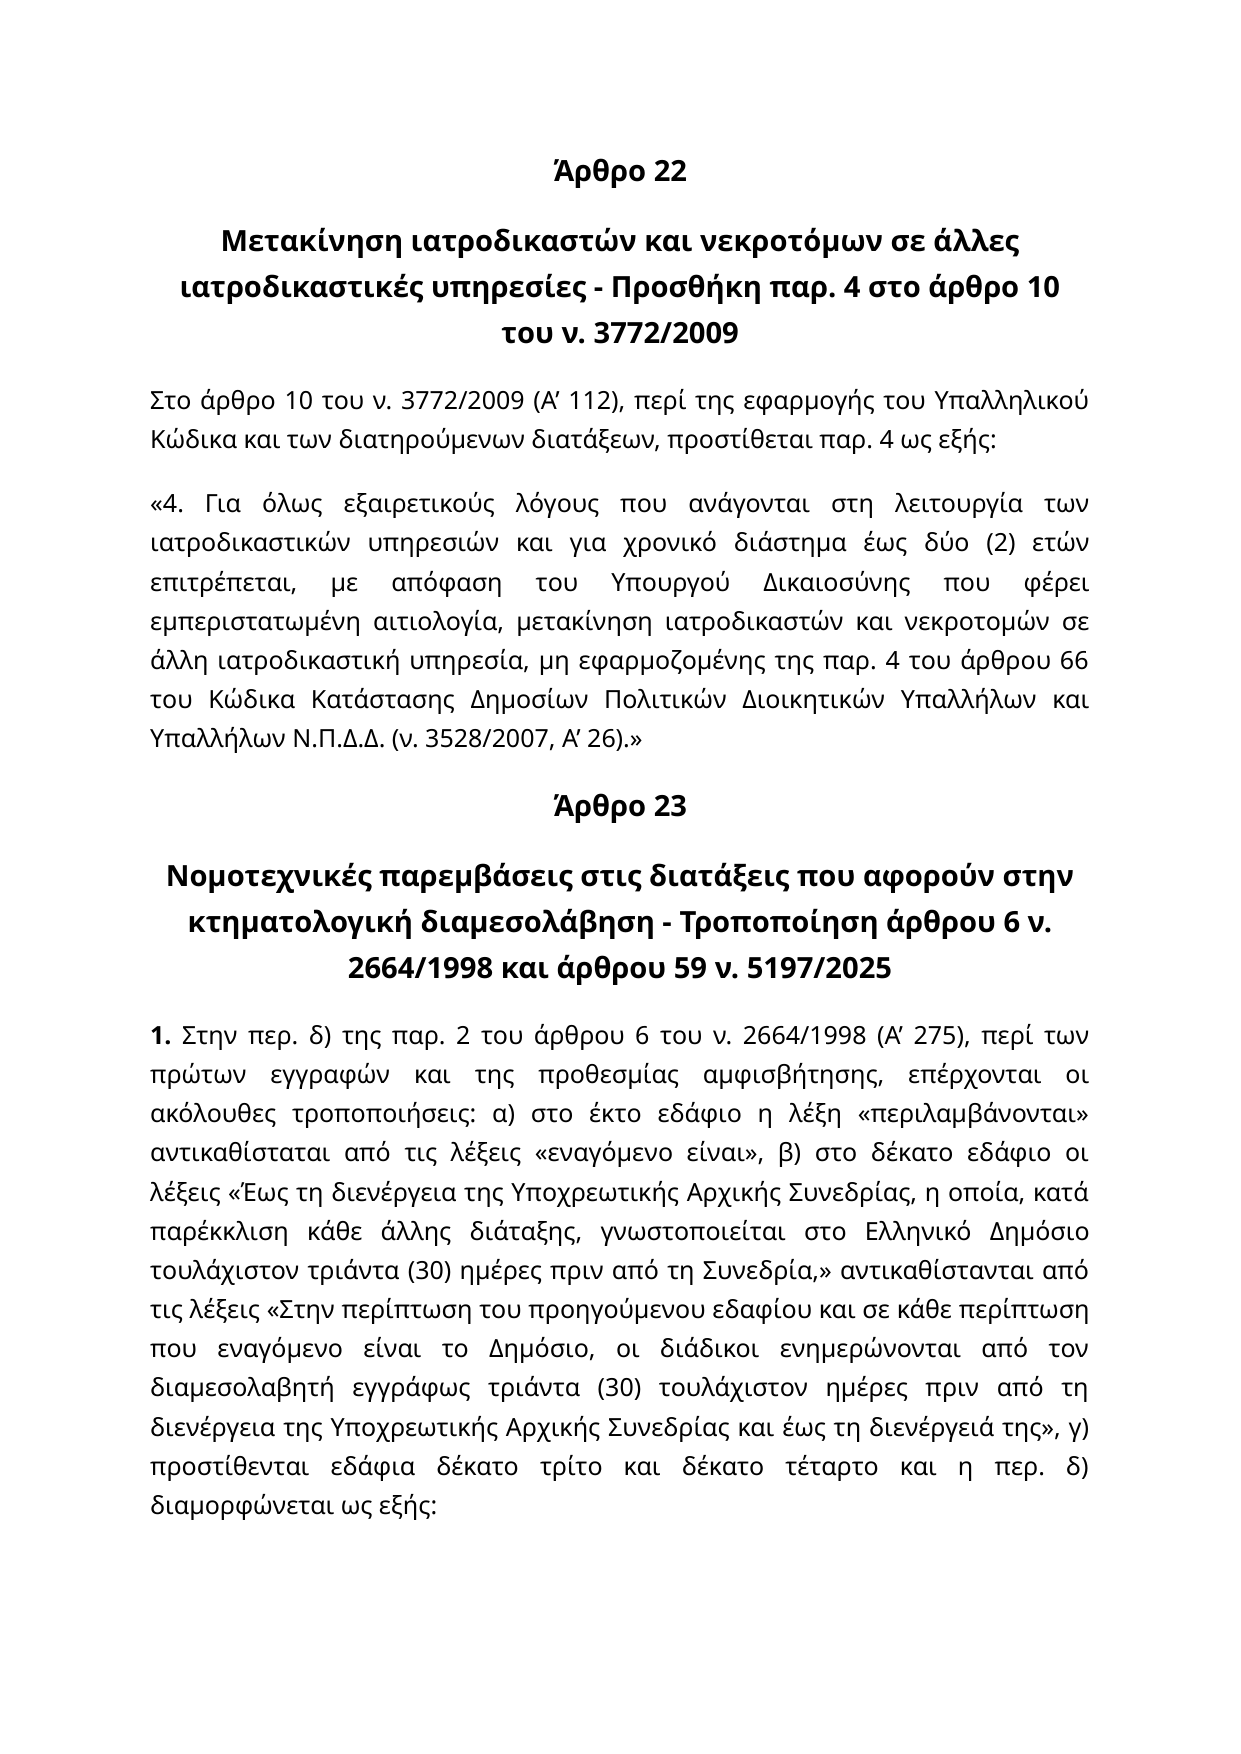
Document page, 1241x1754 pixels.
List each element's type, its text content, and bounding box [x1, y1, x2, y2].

subtitle Άρθρο 23 [150, 785, 1090, 825]
text 1. Στην περ. δ) της παρ. 2 του άρθρου 6 του ν. 2664/1998 (Α’ 275), περί των πρώτων εγγραφών και της προθεσμίας αμφισβήτησης, επέρχονται οι ακόλουθες τροποποιήσεις: α) στο έκτο εδάφιο η λέξη «περιλαμβάνονται» αντικαθίσταται από τις λέξεις «εναγόμενο είναι», β) στο δέκατο εδάφιο οι λέξεις «Έως τη διενέργεια της Υποχρεωτικής Αρχικής Συνεδρίας, η οποία, κατά παρέκκλιση κάθε άλλης διάταξης, γνωστοποιείται στο Ελληνικό Δημόσιο τουλάχιστον τριάντα (30) ημέρες πριν από τη Συνεδρία,» αντικαθίστανται από τις λέξεις «Στην περίπτωση του προηγούμενου εδαφίου και σε κάθε περίπτωση που εναγόμενο είναι το Δημόσιο, οι διάδικοι ενημερώνονται από τον διαμεσολαβητή εγγράφως τριάντα (30) τουλάχιστον ημέρες πριν από τη διενέργεια της Υποχρεωτικής Αρχικής Συνεδρίας και έως τη διενέργειά της», γ) προστίθενται εδάφια δέκατο τρίτο και δέκατο τέταρτο και η περ. δ) διαμορφώνεται ως εξής: [150, 1017, 1090, 1522]
subtitle Νομοτεχνικές παρεμβάσεις στις διατάξεις που αφορούν στην κτηματολογική διαμεσολάβηση - Τροποποίηση άρθρου 6 ν. 2664/1998 και άρθρου 59 ν. 5197/2025 [150, 856, 1090, 987]
text «4. Για όλως εξαιρετικούς λόγους που ανάγονται στη λειτουργία των ιατροδικαστικών υπηρεσιών και για χρονικό διάστημα έως δύο (2) ετών επιτρέπεται, με απόφαση του Υπουργού Δικαιοσύνης που φέρει εμπεριστατωμένη αιτιολογία, μετακίνηση ιατροδικαστών και νεκροτομών σε άλλη ιατροδικαστική υπηρεσία, μη εφαρμοζομένης της παρ. 4 του άρθρου 66 του Κώδικα Κατάστασης Δημοσίων Πολιτικών Διοικητικών Υπαλλήλων και Υπαλλήλων Ν.Π.Δ.Δ. (ν. 3528/2007, Α’ 26).» [150, 486, 1090, 755]
subtitle Μετακίνηση ιατροδικαστών και νεκροτόμων σε άλλες ιατροδικαστικές υπηρεσίες - Προσθήκη παρ. 4 στο άρθρο 10 του ν. 3772/2009 [150, 221, 1090, 352]
text Στο άρθρο 10 του ν. 3772/2009 (Α’ 112), περί της εφαρμογής του Υπαλληλικού Κώδικα και των διατηρούμενων διατάξεων, προστίθεται παρ. 4 ως εξής: [150, 382, 1090, 456]
subtitle Άρθρο 22 [150, 150, 1090, 190]
